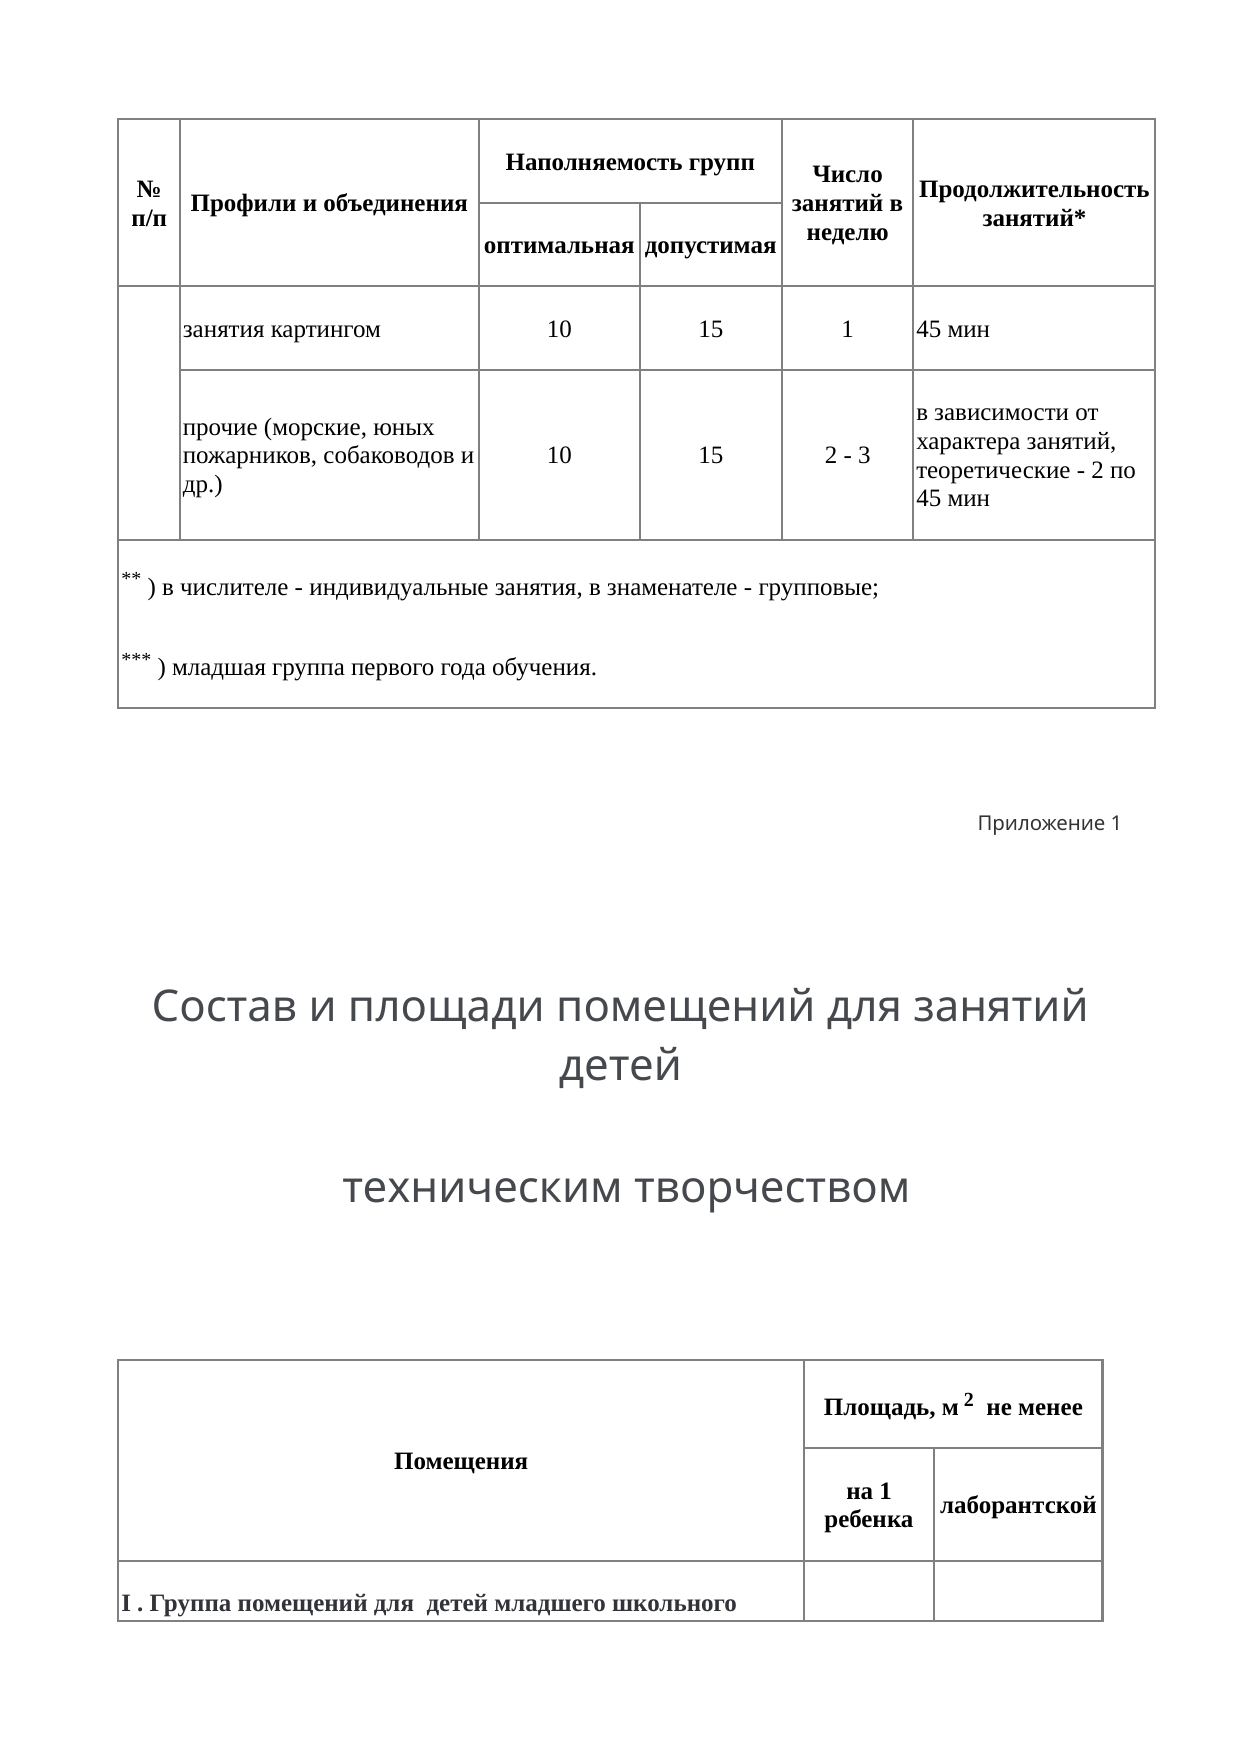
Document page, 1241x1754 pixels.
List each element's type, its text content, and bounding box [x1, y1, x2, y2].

table_cell оптимальная [480, 204, 639, 285]
table_header Профили и объединения [181, 120, 478, 285]
table_cell лаборантской [935, 1449, 1101, 1559]
text Приложение 1 [118, 808, 1122, 836]
table_header № п/п [119, 120, 179, 285]
table_cell ** ) в числителе - индивидуальные занятия, в знаменателе - групповые; *** ) младшая группа первого года обучения. [119, 541, 1154, 707]
table_header Продолжительность занятий* [914, 120, 1154, 285]
table_cell 45 мин [914, 287, 1154, 369]
table_cell I . Группа помещений для детей младшего школьного [119, 1562, 803, 1620]
table_header Наполняемость групп [480, 120, 781, 202]
table_cell в зависимости от характера занятий, теоретические - 2 по 45 мин [914, 371, 1154, 538]
table_cell 10 [480, 287, 639, 369]
table_cell на 1 ребенка [805, 1449, 933, 1559]
table_cell 15 [641, 287, 781, 369]
table_cell 2 - 3 [783, 371, 912, 538]
table_cell [935, 1562, 1101, 1620]
table_cell 10 [480, 371, 639, 538]
subtitle техническим творчеством [118, 1156, 1122, 1216]
table_cell [805, 1562, 933, 1620]
table_header Площадь, м 2 не менее [805, 1361, 1101, 1447]
table_header Число занятий в неделю [783, 120, 912, 285]
table_cell занятия картингом [181, 287, 478, 369]
table_cell прочие (морские, юных пожарников, собаководов и др.) [181, 371, 478, 538]
table_cell 15 [641, 371, 781, 538]
table_cell допустимая [641, 204, 781, 285]
subtitle Состав и площади помещений для занятий детей [118, 974, 1122, 1093]
table_header Помещения [119, 1361, 803, 1559]
table_cell 1 [783, 287, 912, 369]
table_cell [119, 287, 179, 538]
